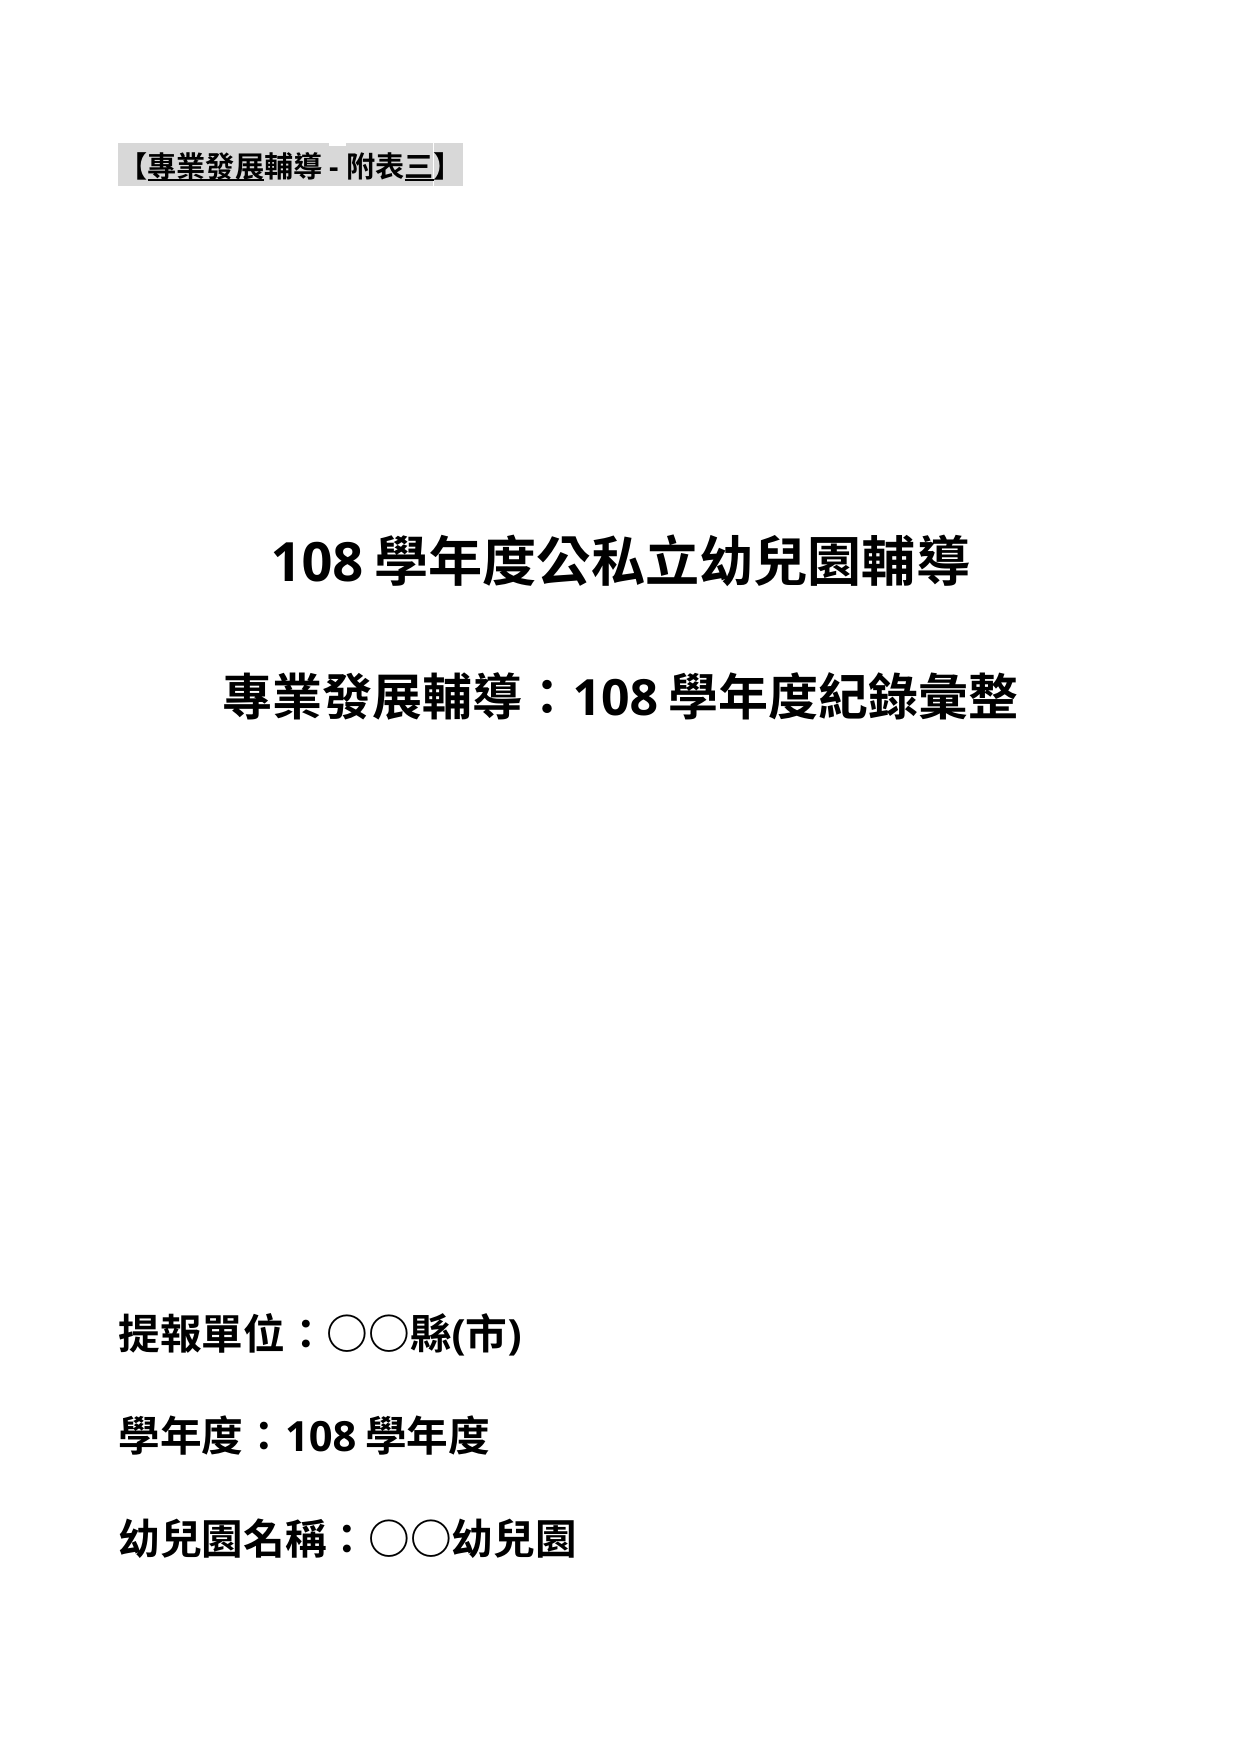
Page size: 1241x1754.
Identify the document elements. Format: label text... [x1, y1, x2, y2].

text 108學年度公私立幼兒園輔導 [118, 502, 1122, 614]
text 專業發展輔導：108學年度紀錄彙整 [118, 656, 1122, 731]
text 學年度：108學年度 [118, 1396, 1122, 1471]
text 幼兒園名稱：○○幼兒園 [118, 1499, 1122, 1574]
text 【專業發展輔導 - 附表三】 [118, 127, 1122, 202]
text 提報單位：○○縣(市) [118, 1293, 1122, 1368]
